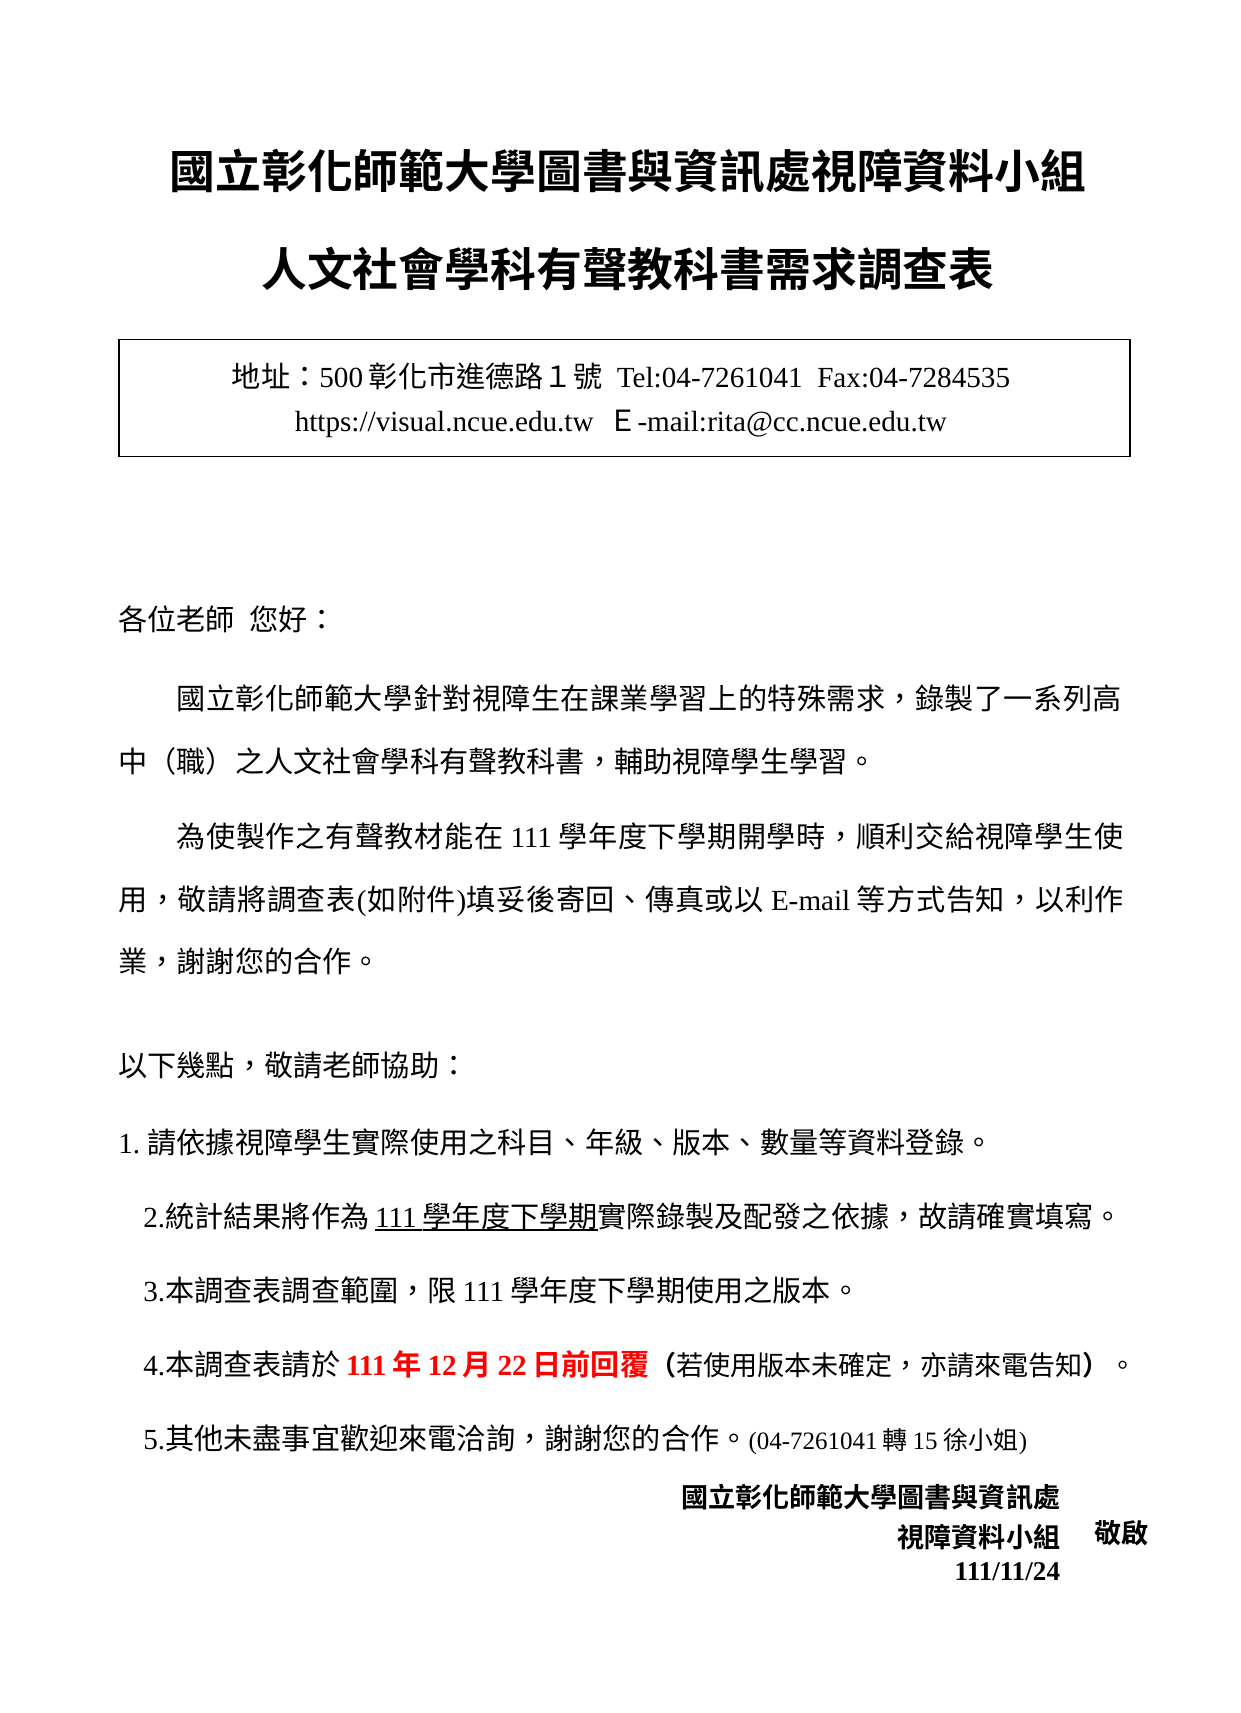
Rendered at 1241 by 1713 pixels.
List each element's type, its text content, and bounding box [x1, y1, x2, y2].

text 各位老師 您好： [118, 576, 1124, 638]
text 3.本調查表調查範圍，限111學年度下學期使用之版本。 [143, 1247, 1124, 1309]
text [120, 340, 1129, 456]
text 人文社會學科有聲教科書需求調查表 [118, 253, 1137, 295]
text 國立彰化師範大學針對視障生在課業學習上的特殊需求，錄製了一系列高中（職）之人文社會學科有聲教科書，輔助視障學生學習。 [118, 655, 1124, 780]
text 5.其他未盡事宜歡迎來電洽詢，謝謝您的合作。(04-7261041轉15 徐小姐) [143, 1395, 1124, 1457]
text 國立彰化師範大學圖書與資訊處視障資料小組 [118, 155, 1137, 197]
text 為使製作之有聲教材能在111學年度下學期開學時，順利交給視障學生使用，敬請將調查表(如附件)填妥後寄回、傳真或以E-mail等方式告知，以利作業，謝謝您的合作。 [118, 793, 1124, 981]
text 國立彰化師範大學圖書與資訊處 [621, 1476, 1060, 1516]
text [1079, 1504, 1173, 1579]
text 地址：500彰化市進德路１號 Tel:04-7261041 Fax:04-7284535 [135, 348, 1114, 398]
text [606, 1469, 1075, 1600]
text https://visual.ncue.edu.tw Ｅ-mail:rita@cc.ncue.edu.tw [135, 398, 1114, 439]
text 敬啟 [1094, 1512, 1158, 1551]
text 4.本調查表請於111年12月22日前回覆（若使用版本未確定，亦請來電告知）。 [143, 1321, 1124, 1383]
text 111/11/24 [621, 1555, 1060, 1586]
text 視障資料小組 [621, 1516, 1060, 1555]
list 請依據視障學生實際使用之科目、年級、版本、數量等資料登錄。 [118, 1099, 1124, 1161]
text 2.統計結果將作為111學年度下學期實際錄製及配發之依據，故請確實填寫。 [143, 1173, 1124, 1235]
text 以下幾點，敬請老師協助： [118, 1022, 1124, 1085]
